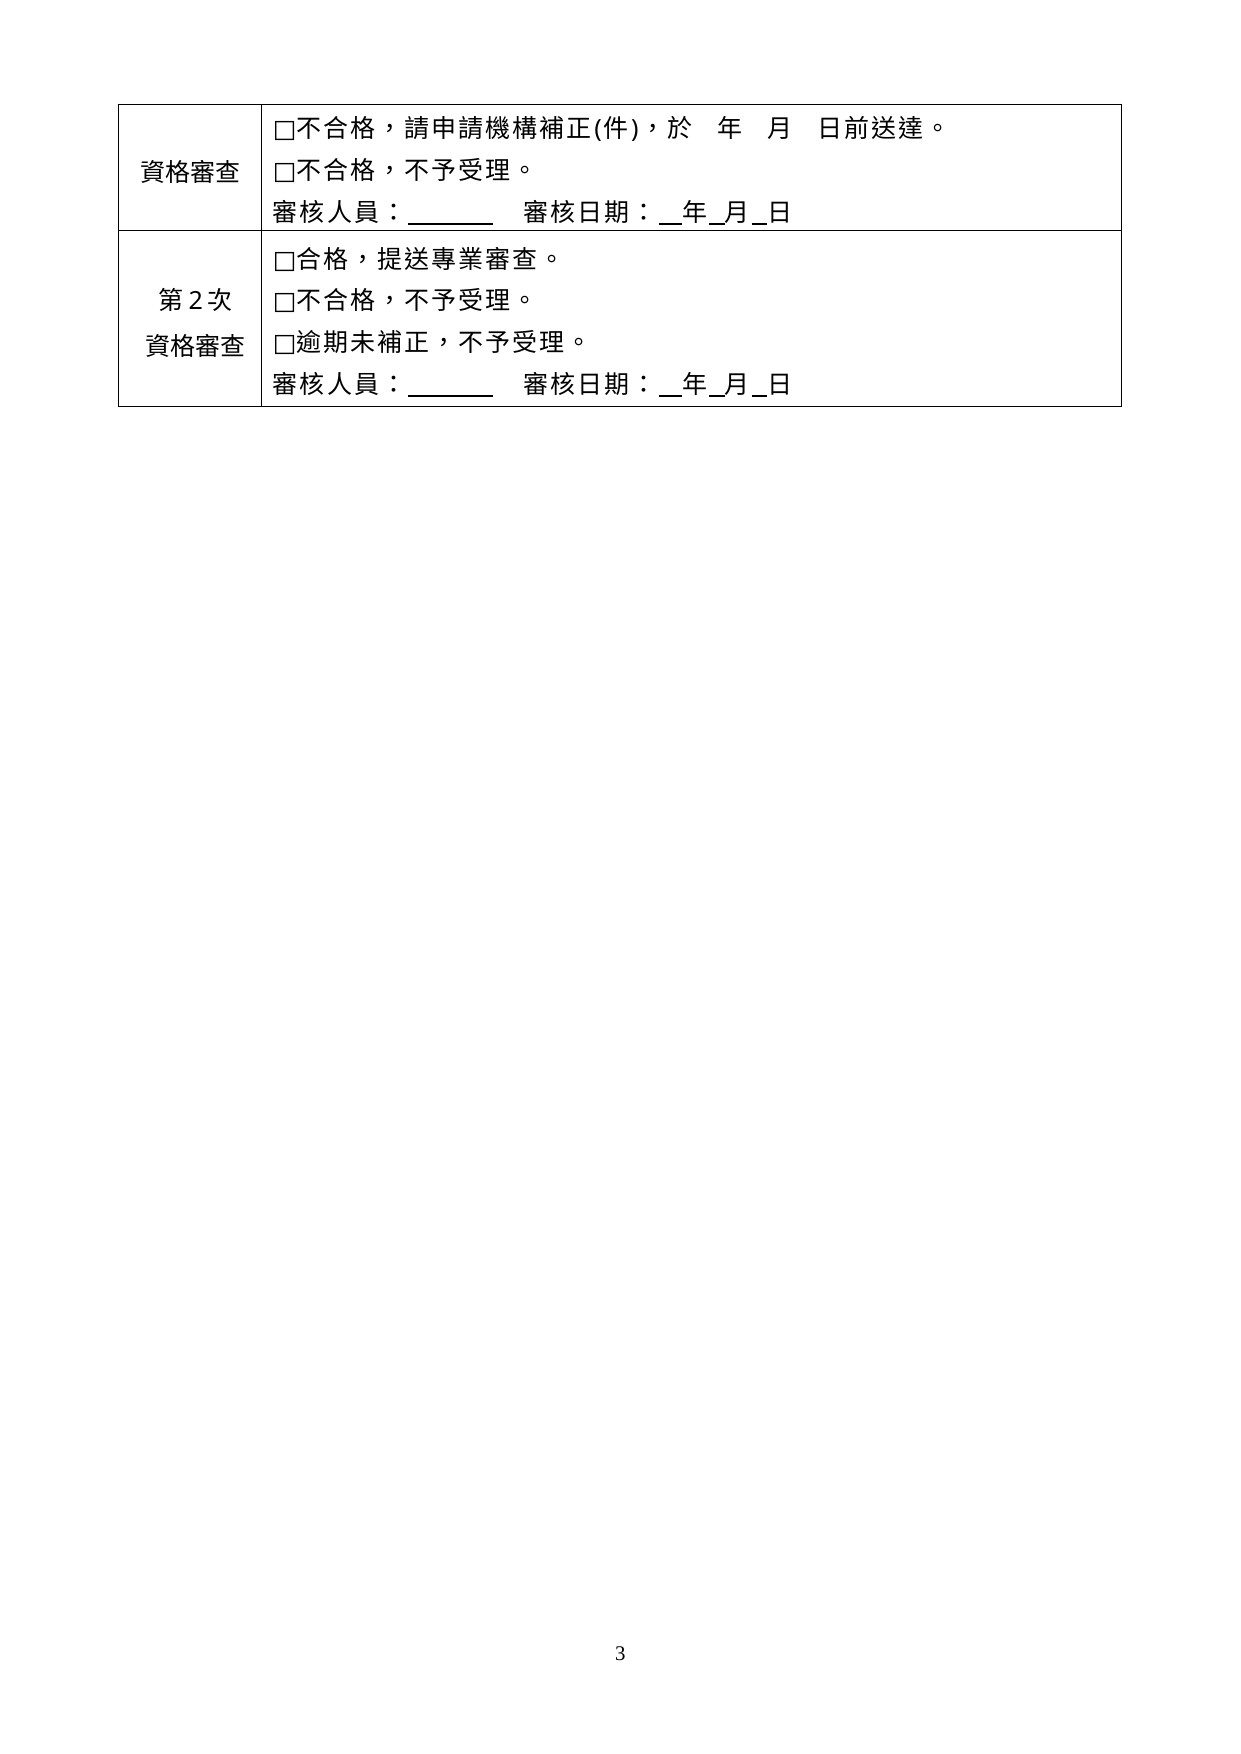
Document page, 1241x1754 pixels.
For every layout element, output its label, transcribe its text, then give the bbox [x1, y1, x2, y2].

table_cell □不合格，請申請機構補正(件)，於 年 月 日前送達。 □不合格，不予受理。 審核人員： 審核日期： 年 月 日 [262, 105, 1121, 229]
table_cell 第2次 資格審查 [119, 231, 261, 406]
table_cell □合格，提送專業審查。 □不合格，不予受理。 □逾期未補正，不予受理。 審核人員： 審核日期： 年 月 日 [262, 231, 1121, 406]
table_cell 資格審查 [119, 105, 261, 229]
